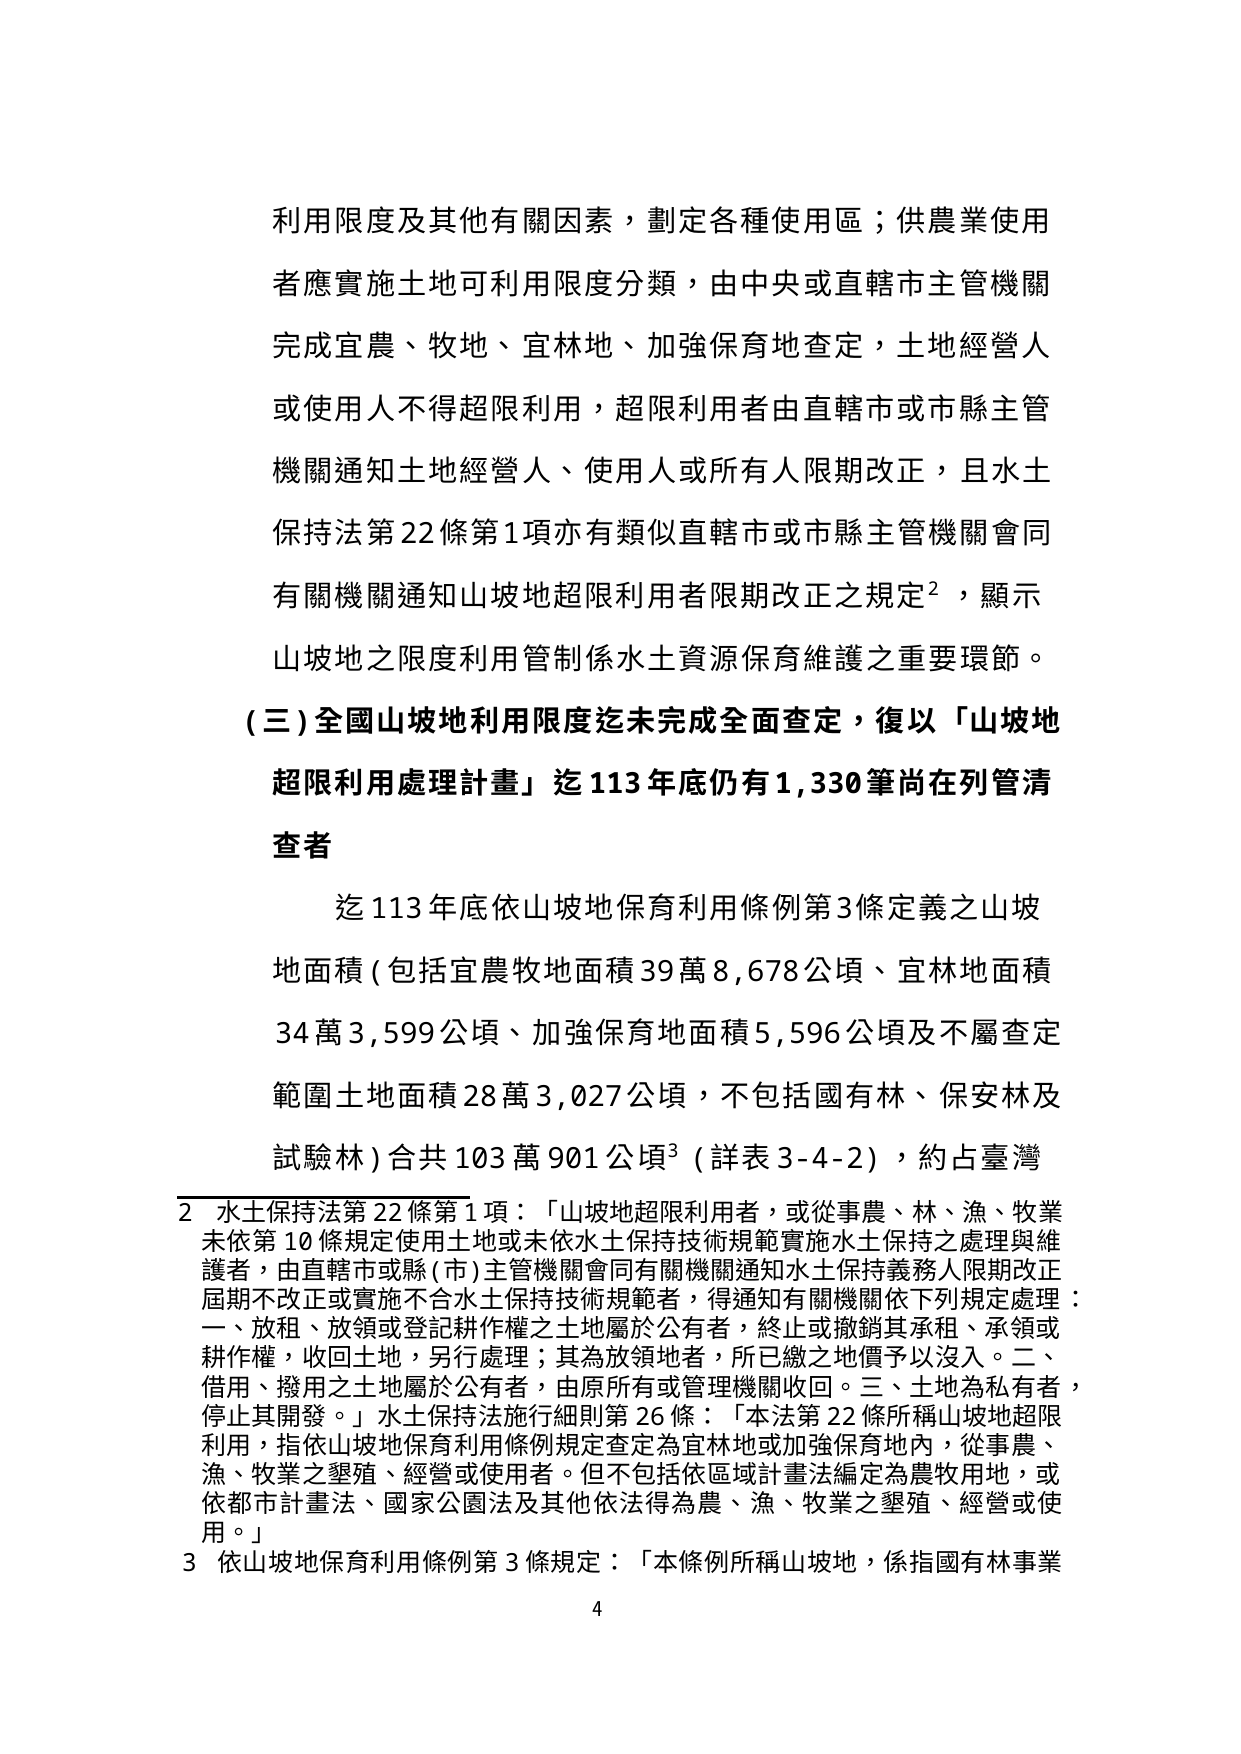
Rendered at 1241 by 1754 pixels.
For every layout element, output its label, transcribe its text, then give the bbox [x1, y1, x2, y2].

text 利用限度及其他有關因素，劃定各種使用區；供農業使用者應實施土地可利用限度分類，由中央或直轄市主管機關完成宜農、牧地、宜林地、加強保育地查定，土地經營人或使用人不得超限利用，超限利用者由直轄市或市縣主管機關通知土地經營人、使用人或所有人限期改正，且水土保持法第22條第1項亦有類似直轄市或市縣主管機關會同有關機關通知山坡地超限利用者限期改正之規定，顯示山坡地之限度利用管制係水土資源保育維護之重要環節。 [266, 177, 1063, 677]
text 迄113年底依山坡地保育利用條例第3條定義之山坡地面積(包括宜農牧地面積39萬8,678公頃、宜林地面積34萬3,599公頃、加強保育地面積5,596公頃及不屬查定範圍土地面積28萬3,027公頃，不包括國有林、保安林及試驗林)合共103萬901公頃(詳表3-4-2)，約占臺灣 [266, 865, 1063, 1177]
text (三)全國山坡地利用限度迄未完成全面查定，復以「山坡地超限利用處理計畫」迄113年底仍有1,330筆尚在列管清查者 [236, 677, 1063, 865]
text 水土保持法第22條第1項：「山坡地超限利用者，或從事農、林、漁、牧業，未依第10條規定使用土地或未依水土保持技術規範實施水土保持之處理與維護者，由直轄市或縣(市)主管機關會同有關機關通知水土保持義務人限期改正；屆期不改正或實施不合水土保持技術規範者，得通知有關機關依下列規定處理：一、放租、放領或登記耕作權之土地屬於公有者，終止或撤銷其承租、承領或耕作權，收回土地，另行處理；其為放領地者，所已繳之地價予以沒入。二、借用、撥用之土地屬於公有者，由原所有或管理機關收回。三、土地為私有者，停止其開發。」水土保持法施行細則第26條：「本法第22條所稱山坡地超限利用，指依山坡地保育利用條例規定查定為宜林地或加強保育地內，從事農、漁、牧業之墾殖、經營或使用者。但不包括依區域計畫法編定為農牧用地，或依都市計畫法、國家公園法及其他依法得為農、漁、牧業之墾殖、經營或使用。」 [177, 1198, 1063, 1548]
text 依山坡地保育利用條例第3條規定：「本條例所稱山坡地，係指國有林事業區、試驗用林地及保安林地以外，經中央或直轄市主管機關參照自然形勢、行政區域或保育、利用之需要，就合於左列情形之一者劃定範圍，報請行政院核定公告之公、私有土地：一、標高在100公尺以上者。二、標高未滿100公尺，而其平均坡度在5%以上者。」 [182, 1548, 1063, 1577]
